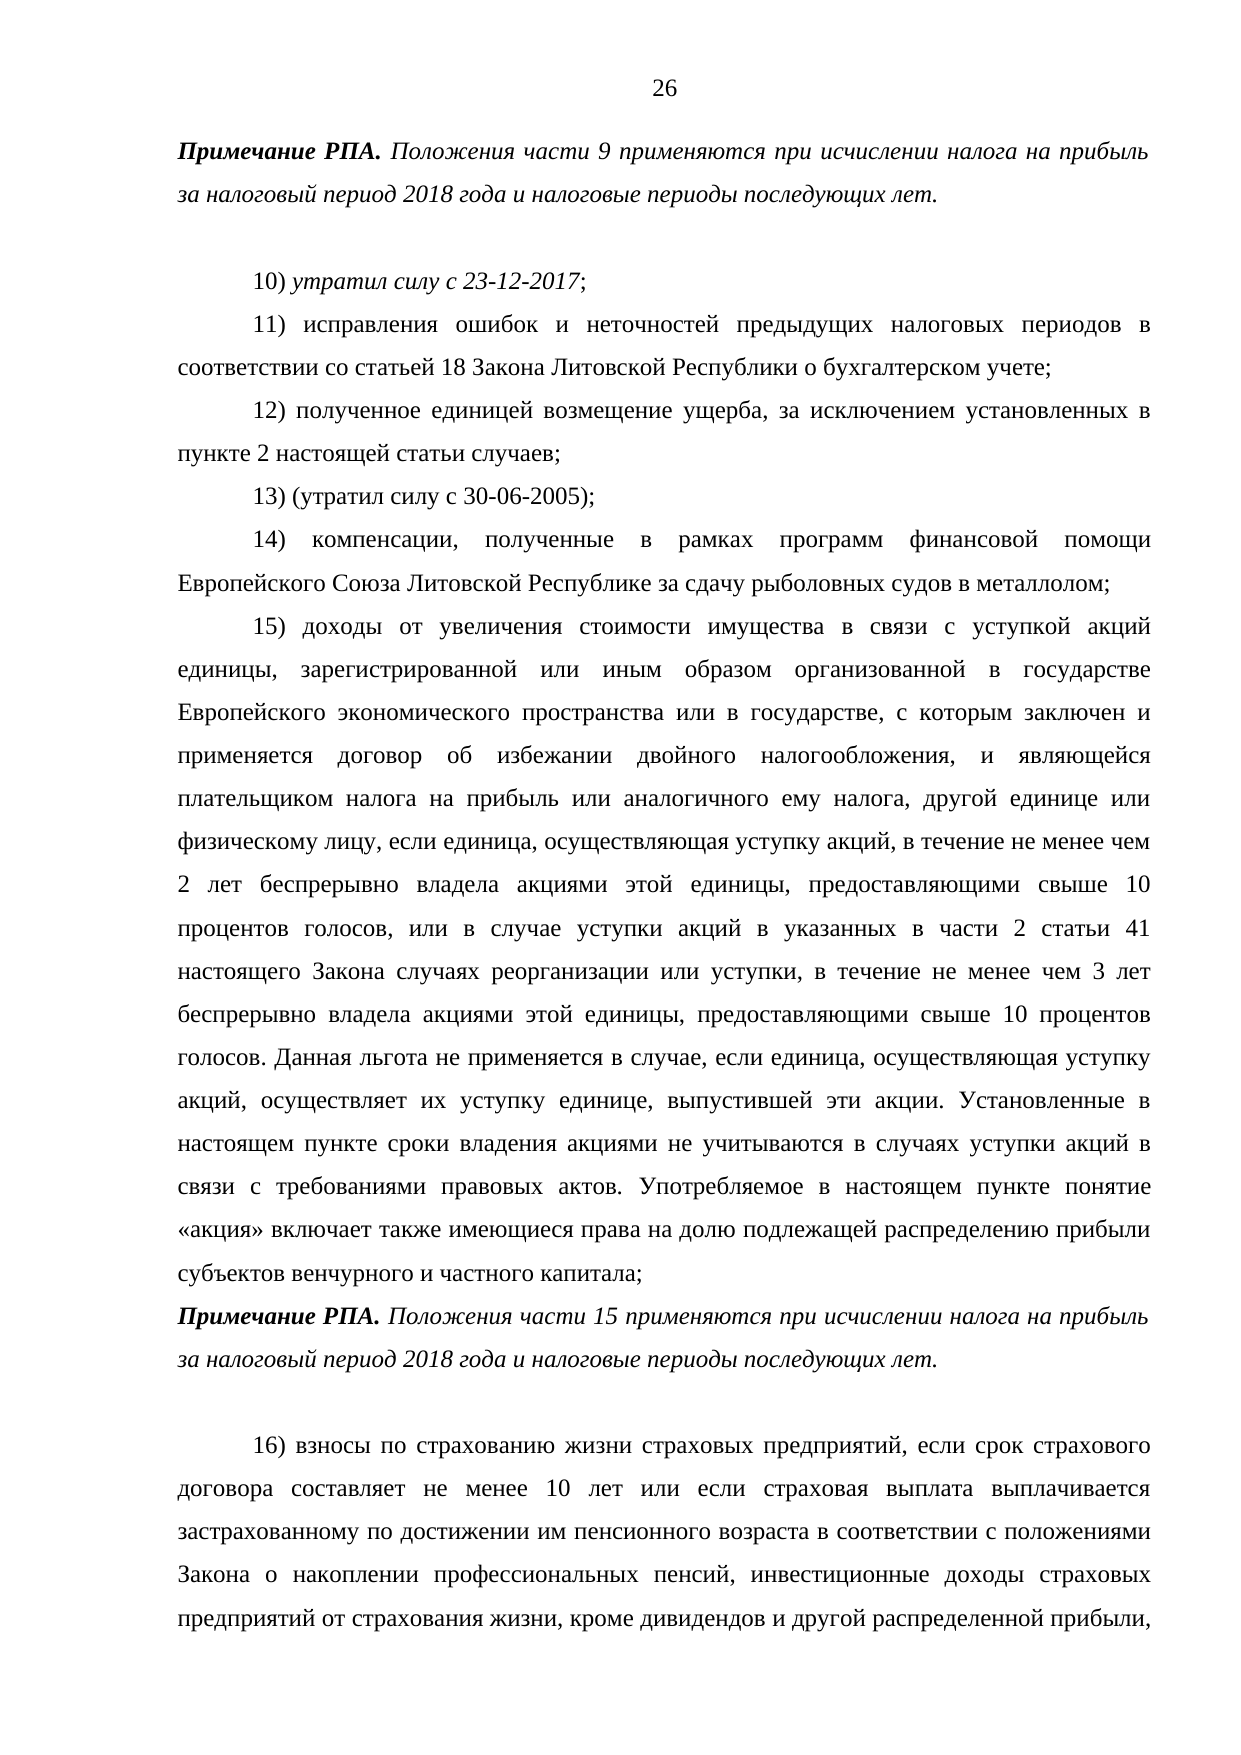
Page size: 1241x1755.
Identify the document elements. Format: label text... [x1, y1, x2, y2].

text 16) взносы по страхованию жизни страховых предприятий, если срок страхового договора составляет не менее 10 лет или если страховая выплата выплачивается застрахованному по достижении им пенсионного возраста в соответствии с положениями Закона о накоплении профессиональных пенсий, инвестиционные доходы страховых предприятий от страхования жизни, кроме дивидендов и другой распределенной прибыли, [177, 1430, 1152, 1631]
text Примечание РПА. Положения части 9 применяются при исчислении налога на прибыль за налоговый период 2018 года и налоговые периоды последующих лет. [177, 136, 1152, 208]
text 12) полученное единицей возмещение ущерба, за исключением установленных в пункте 2 настоящей статьи случаев; [177, 395, 1152, 467]
text Примечание РПА. Положения части 15 применяются при исчислении налога на прибыль за налоговый период 2018 года и налоговые периоды последующих лет. [177, 1301, 1152, 1373]
text 11) исправления ошибок и неточностей предыдущих налоговых периодов в соответствии со статьей 18 Закона Литовской Республики о бухгалтерском учете; [177, 309, 1152, 381]
text 10) утратил силу с 23-12-2017; [177, 266, 1152, 294]
text 15) доходы от увеличения стоимости имущества в связи с уступкой акций единицы, зарегистрированной или иным образом организованной в государстве Европейского экономического пространства или в государстве, с которым заключен и применяется договор об избежании двойного налогообложения, и являющейся плательщиком налога на прибыль или аналогичного ему налога, другой единице или физическому лицу, если единица, осуществляющая уступку акций, в течение не менее чем 2 лет беспрерывно владела акциями этой единицы, предоставляющими свыше 10 процентов голосов, или в случае уступки акций в указанных в части 2 статьи 41 настоящего Закона случаях реорганизации или уступки, в течение не менее чем 3 лет беспрерывно владела акциями этой единицы, предоставляющими свыше 10 процентов голосов. Данная льгота не применяется в случае, если единица, осуществляющая уступку акций, осуществляет их уступку единице, выпустившей эти акции. Установленные в настоящем пункте сроки владения акциями не учитываются в случаях уступки акций в связи с требованиями правовых актов. Употребляемое в настоящем пункте понятие «акция» включает также имеющиеся права на долю подлежащей распределению прибыли субъектов венчурного и частного капитала; [177, 611, 1152, 1286]
text 13) (утратил силу с 30-06-2005); [177, 481, 1152, 510]
text 14) компенсации, полученные в рамках программ финансовой помощи Европейского Союза Литовской Республике за сдачу рыболовных судов в металлолом; [177, 524, 1152, 596]
